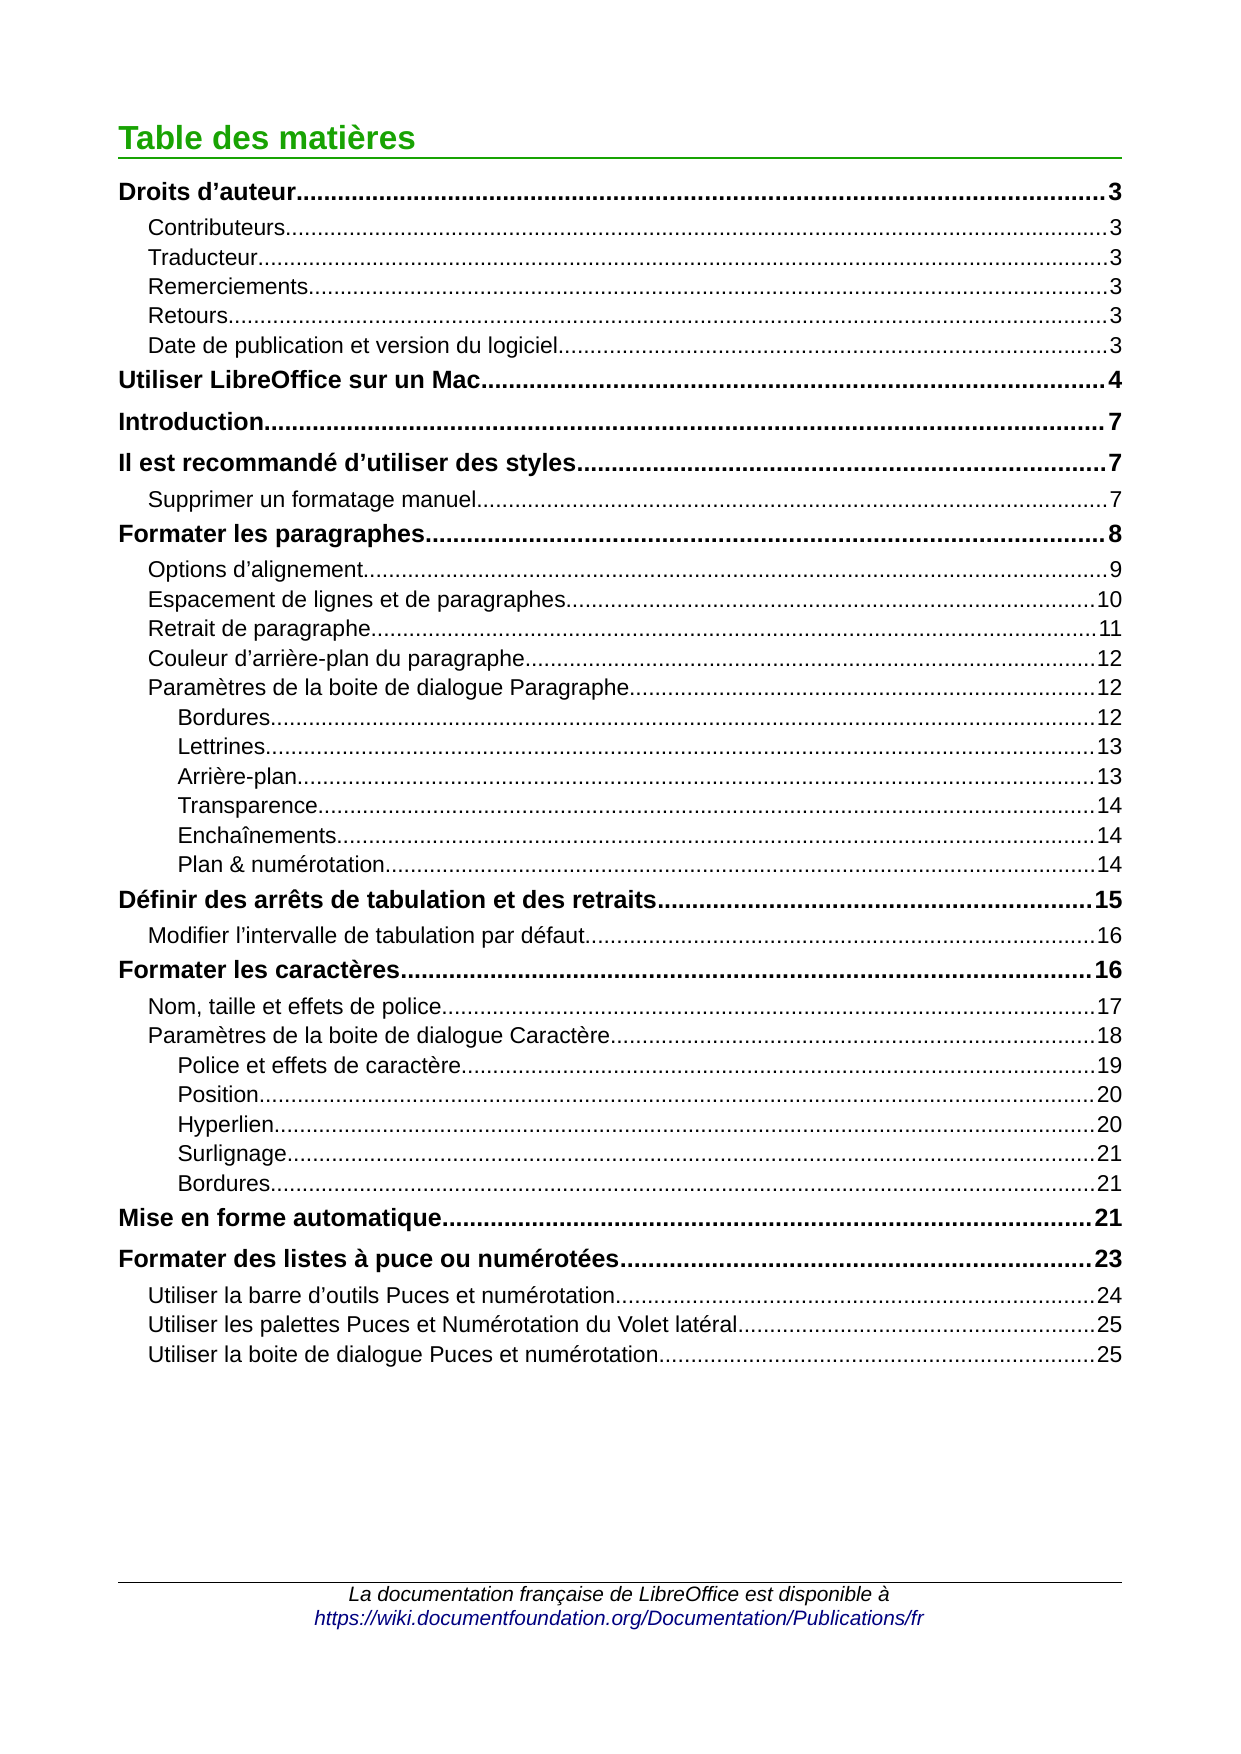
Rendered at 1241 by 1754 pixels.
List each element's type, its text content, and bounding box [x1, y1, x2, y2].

text Retrait de paragraphe 11 [148, 613, 1122, 643]
text Remerciements 3 [148, 271, 1122, 300]
text Il est recommandé d’utiliser des styles 7 [118, 448, 1122, 477]
text Utiliser LibreOffice sur un Mac 4 [118, 365, 1122, 395]
text Droits d’auteur 3 [118, 177, 1122, 206]
text Paramètres de la boite de dialogue Paragraphe 12 [148, 672, 1122, 702]
text Paramètres de la boite de dialogue Caractère 18 [148, 1020, 1122, 1050]
subtitle Table des matières [118, 118, 1122, 157]
text Nom, taille et effets de police 17 [148, 991, 1122, 1020]
text Hyperlien 20 [177, 1109, 1122, 1138]
text Modifier l’intervalle de tabulation par défaut 16 [148, 920, 1122, 949]
text Plan & numérotation 14 [177, 849, 1122, 878]
text Utiliser les palettes Puces et Numérotation du Volet latéral 25 [148, 1309, 1122, 1339]
text Traducteur 3 [148, 241, 1122, 271]
text Bordures 21 [177, 1168, 1122, 1197]
text Utiliser la boite de dialogue Puces et numérotation 25 [148, 1339, 1122, 1368]
text Options d’alignement 9 [148, 554, 1122, 584]
text Arrière-plan 13 [177, 761, 1122, 790]
text Contributeurs 3 [148, 212, 1122, 241]
text Formater des listes à puce ou numérotées 23 [118, 1244, 1122, 1274]
text Enchaînements 14 [177, 819, 1122, 849]
text Formater les paragraphes 8 [118, 519, 1122, 548]
text Définir des arrêts de tabulation et des retraits 15 [118, 884, 1122, 914]
text Lettrines 13 [177, 731, 1122, 761]
text Bordures 12 [177, 702, 1122, 731]
text Retours 3 [148, 300, 1122, 330]
text Mise en forme automatique 21 [118, 1203, 1122, 1232]
text Supprimer un formatage manuel 7 [148, 483, 1122, 513]
text Formater les caractères 16 [118, 955, 1122, 985]
text Transparence 14 [177, 790, 1122, 819]
text Position 20 [177, 1079, 1122, 1109]
text Date de publication et version du logiciel 3 [148, 330, 1122, 359]
text Surlignage 21 [177, 1138, 1122, 1168]
text Introduction 7 [118, 407, 1122, 436]
text Espacement de lignes et de paragraphes 10 [148, 584, 1122, 613]
text Couleur d’arrière-plan du paragraphe 12 [148, 643, 1122, 672]
text Police et effets de caractère 19 [177, 1050, 1122, 1079]
text Utiliser la barre d’outils Puces et numérotation 24 [148, 1280, 1122, 1309]
